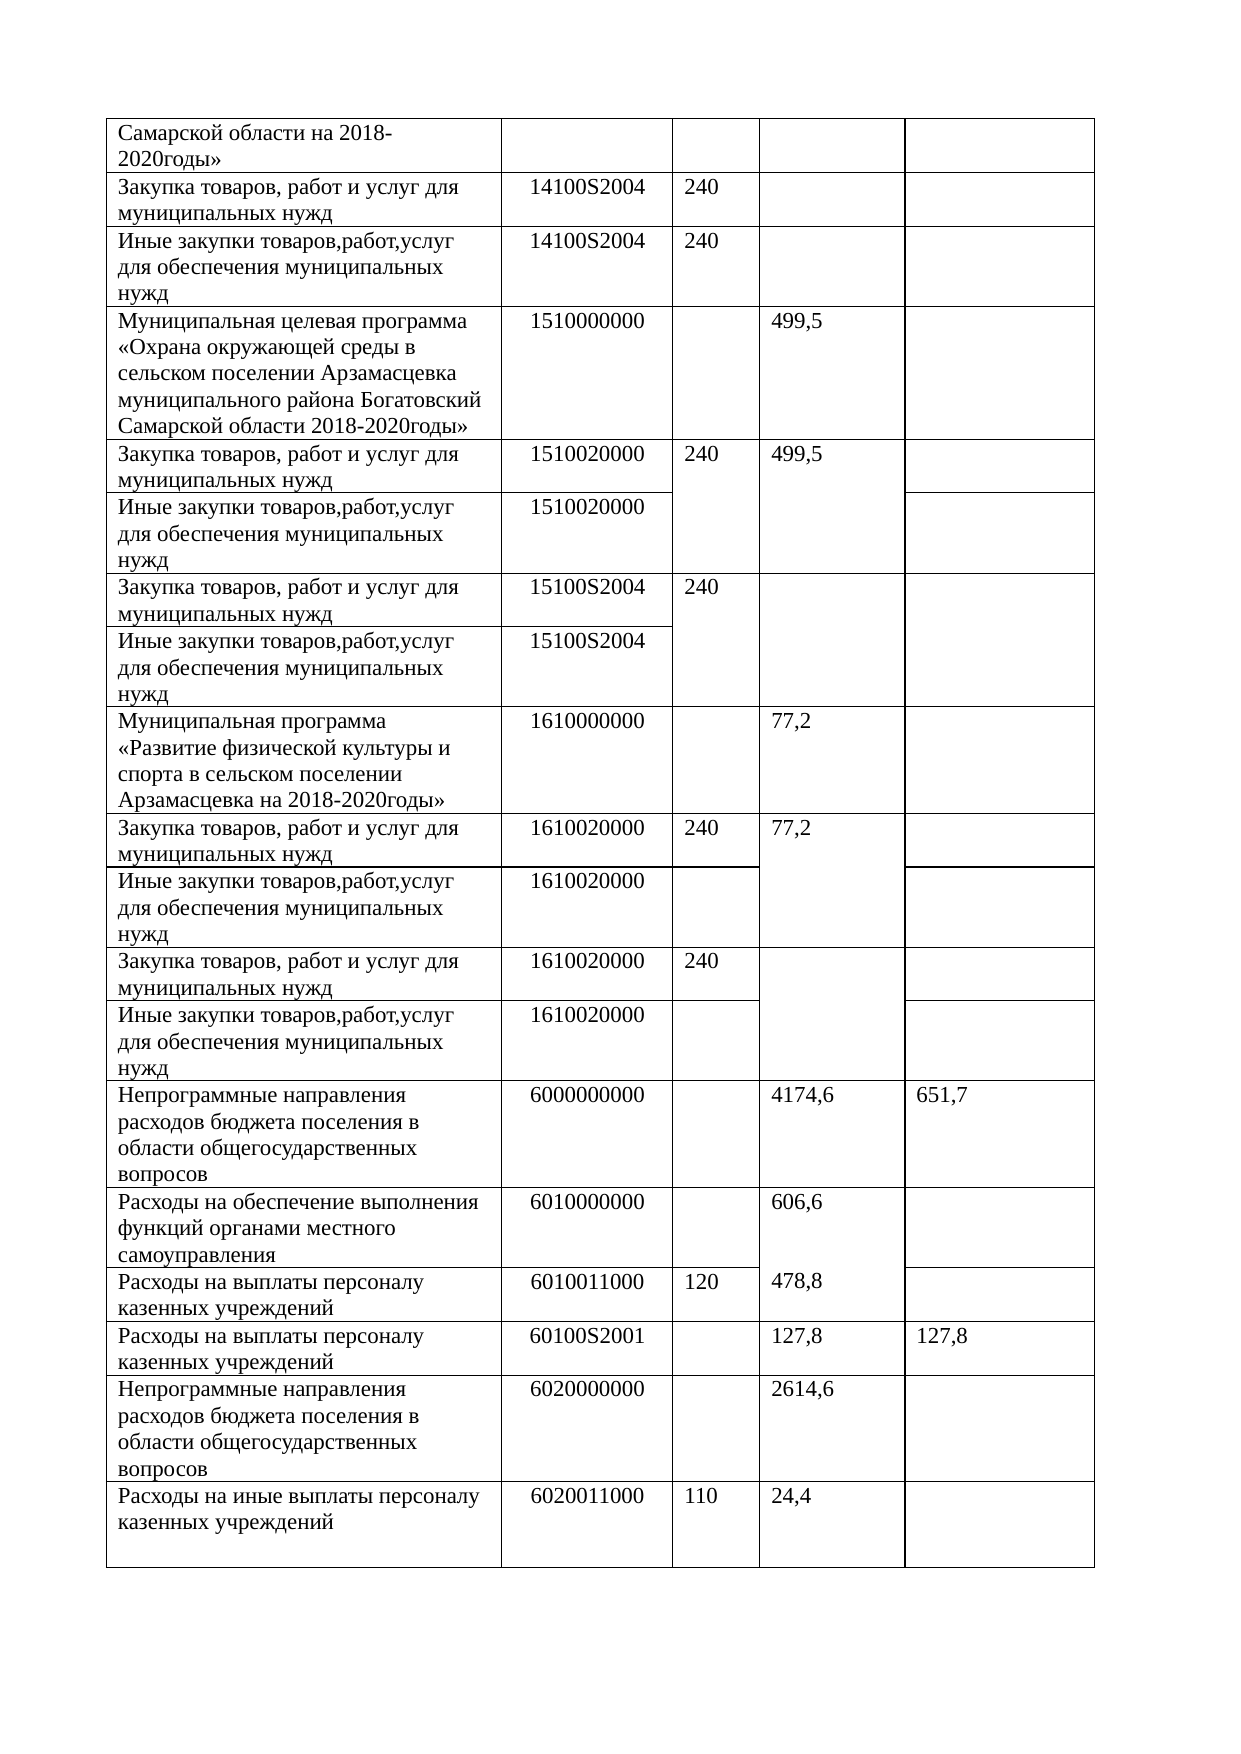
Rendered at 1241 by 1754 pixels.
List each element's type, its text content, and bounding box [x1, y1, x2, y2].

table_cell 60100S2001 [502, 1322, 672, 1374]
table_cell Расходы на выплаты персоналу казенных учреждений [107, 1268, 501, 1321]
table_cell Муниципальная программа «Развитие физической культуры и спорта в сельском поселении Арзамасцевка на 2018-2020годы» [107, 707, 501, 813]
table_cell [906, 173, 1094, 226]
table_cell 240 [673, 173, 759, 226]
table_cell [673, 307, 759, 438]
table_cell 240 [673, 574, 759, 706]
table_cell Закупка товаров, работ и услуг для муниципальных нужд [107, 173, 501, 226]
table_cell [906, 1188, 1094, 1267]
table_cell 24,4 [760, 1482, 904, 1567]
table_cell 15100S2004 [502, 627, 672, 706]
table_cell 240 [673, 814, 759, 866]
table_cell Расходы на обеспечение выполнения функций органами местного самоуправления [107, 1188, 501, 1267]
table_cell 499,5 [760, 440, 904, 572]
table_cell 606,6 478,8 [760, 1188, 904, 1321]
table_cell [906, 1001, 1094, 1080]
table_cell 127,8 [906, 1322, 1094, 1374]
table_cell Закупка товаров, работ и услуг для муниципальных нужд [107, 574, 501, 626]
table_cell 240 [673, 440, 759, 572]
table_cell Иные закупки товаров,работ,услуг для обеспечения муниципальных нужд [107, 1001, 501, 1080]
table_cell Иные закупки товаров,работ,услуг для обеспечения муниципальных нужд [107, 227, 501, 306]
table_cell 1610020000 [502, 1001, 672, 1080]
table_cell 110 [673, 1482, 759, 1567]
table_cell 77,2 [760, 707, 904, 813]
table_cell [906, 707, 1094, 813]
table_cell 6020011000 [502, 1482, 672, 1567]
table_cell Непрограммные направления расходов бюджета поселения в области общегосударственных вопросов [107, 1081, 501, 1187]
table_cell [502, 119, 672, 172]
table_cell 1610000000 [502, 707, 672, 813]
table_cell [760, 173, 904, 226]
table_cell [906, 493, 1094, 572]
table_cell [906, 868, 1094, 947]
table_cell [673, 1081, 759, 1187]
table_cell [760, 948, 904, 1080]
table_cell 4174,6 [760, 1081, 904, 1187]
table_cell 14100S2004 [502, 227, 672, 306]
table_cell [760, 574, 904, 706]
table_cell [906, 1268, 1094, 1321]
table_cell 1610020000 [502, 814, 672, 866]
table_cell [906, 814, 1094, 866]
table_cell Закупка товаров, работ и услуг для муниципальных нужд [107, 948, 501, 1000]
table_cell 499,5 [760, 307, 904, 438]
table_cell 240 [673, 227, 759, 306]
table_cell Самарской области на 2018-2020годы» [107, 119, 501, 172]
table_cell 651,7 [906, 1081, 1094, 1187]
table_cell 6010011000 [502, 1268, 672, 1321]
table_cell 14100S2004 [502, 173, 672, 226]
table_cell 127,8 [760, 1322, 904, 1374]
table_cell [673, 1188, 759, 1267]
table_cell Непрограммные направления расходов бюджета поселения в области общегосударственных вопросов [107, 1376, 501, 1481]
table_cell 1610020000 [502, 868, 672, 947]
table_cell [673, 119, 759, 172]
table_cell [906, 574, 1094, 706]
table_cell [906, 1482, 1094, 1567]
table_cell 120 [673, 1268, 759, 1321]
table_cell [906, 948, 1094, 1000]
table_cell [906, 1376, 1094, 1481]
table_cell 240 [673, 948, 759, 1000]
table_cell Расходы на выплаты персоналу казенных учреждений [107, 1322, 501, 1374]
table_cell Муниципальная целевая программа «Охрана окружающей среды в сельском поселении Арзамасцевка муниципального района Богатовский Самарской области 2018-2020годы» [107, 307, 501, 438]
table_cell 15100S2004 [502, 574, 672, 626]
table_cell [906, 119, 1094, 172]
table_cell [673, 1376, 759, 1481]
table_cell [906, 227, 1094, 306]
table_cell Закупка товаров, работ и услуг для муниципальных нужд [107, 814, 501, 866]
table_cell 6020000000 [502, 1376, 672, 1481]
table_cell Иные закупки товаров,работ,услуг для обеспечения муниципальных нужд [107, 868, 501, 947]
table_cell Иные закупки товаров,работ,услуг для обеспечения муниципальных нужд [107, 627, 501, 706]
table_cell 1510020000 [502, 440, 672, 492]
table_cell 1610020000 [502, 948, 672, 1000]
table_cell Закупка товаров, работ и услуг для муниципальных нужд [107, 440, 501, 492]
table_cell 1510020000 [502, 493, 672, 572]
table_cell [673, 1322, 759, 1374]
table_cell [906, 307, 1094, 438]
table_cell 6000000000 [502, 1081, 672, 1187]
table_cell Расходы на иные выплаты персоналу казенных учреждений [107, 1482, 501, 1567]
table_cell [673, 1001, 759, 1080]
table_cell [760, 227, 904, 306]
table_cell 6010000000 [502, 1188, 672, 1267]
table_cell Иные закупки товаров,работ,услуг для обеспечения муниципальных нужд [107, 493, 501, 572]
table_cell [673, 707, 759, 813]
table_cell [673, 868, 759, 947]
table_cell 77,2 [760, 814, 904, 947]
table_cell [760, 119, 904, 172]
table_cell [906, 440, 1094, 492]
table_cell 1510000000 [502, 307, 672, 438]
table_cell 2614,6 [760, 1376, 904, 1481]
